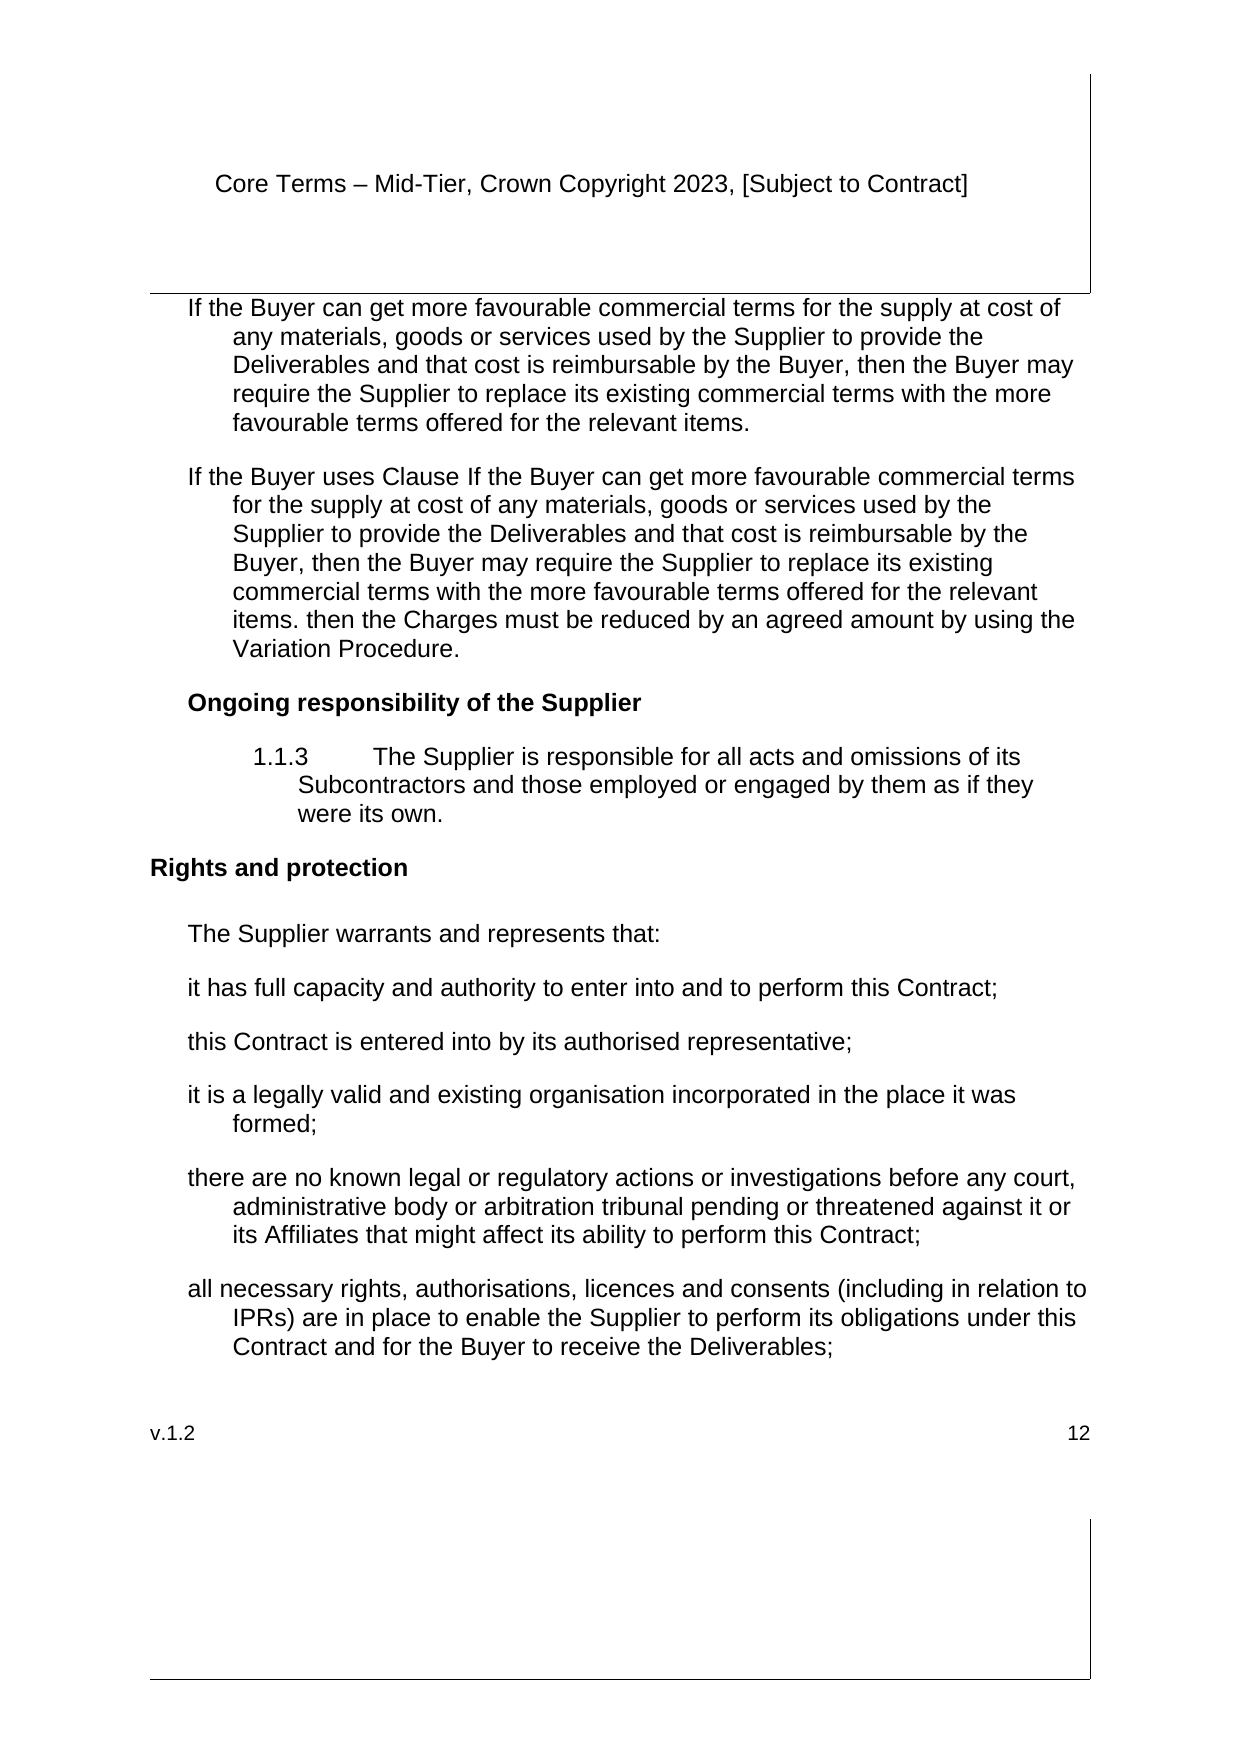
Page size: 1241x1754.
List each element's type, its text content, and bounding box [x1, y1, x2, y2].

subtitle The Supplier warrants and represents that: [187, 919, 1090, 948]
subtitle all necessary rights, authorisations, licences and consents (including in relation to IPRs) are in place to enable the Supplier to perform its obligations under this Contract and for the Buyer to receive the Deliverables; [187, 1274, 1090, 1360]
subtitle it is a legally valid and existing organisation incorporated in the place it was formed; [187, 1080, 1090, 1138]
subtitle If the Buyer can get more favourable commercial terms for the supply at cost of any materials, goods or services used by the Supplier to provide the Deliverables and that cost is reimbursable by the Buyer, then the Buyer may require the Supplier to replace its existing commercial terms with the more favourable terms offered for the relevant items. [187, 293, 1090, 437]
subtitle there are no known legal or regulatory actions or investigations before any court, administrative body or arbitration tribunal pending or threatened against it or its Affiliates that might affect its ability to perform this Contract; [187, 1163, 1090, 1249]
subtitle it has full capacity and authority to enter into and to perform this Contract; [187, 973, 1090, 1002]
subtitle The Supplier is responsible for all acts and omissions of its Subcontractors and those employed or engaged by them as if they were its own. [253, 742, 1090, 828]
subtitle If the Buyer uses Clause 8.4.1 then the Charges must be reduced by an agreed amount by using the Variation Procedure. [187, 462, 1090, 663]
subtitle Rights and protection [150, 853, 1090, 882]
subtitle this Contract is entered into by its authorised representative; [187, 1027, 1090, 1055]
subtitle Ongoing responsibility of the Supplier [187, 688, 1090, 717]
